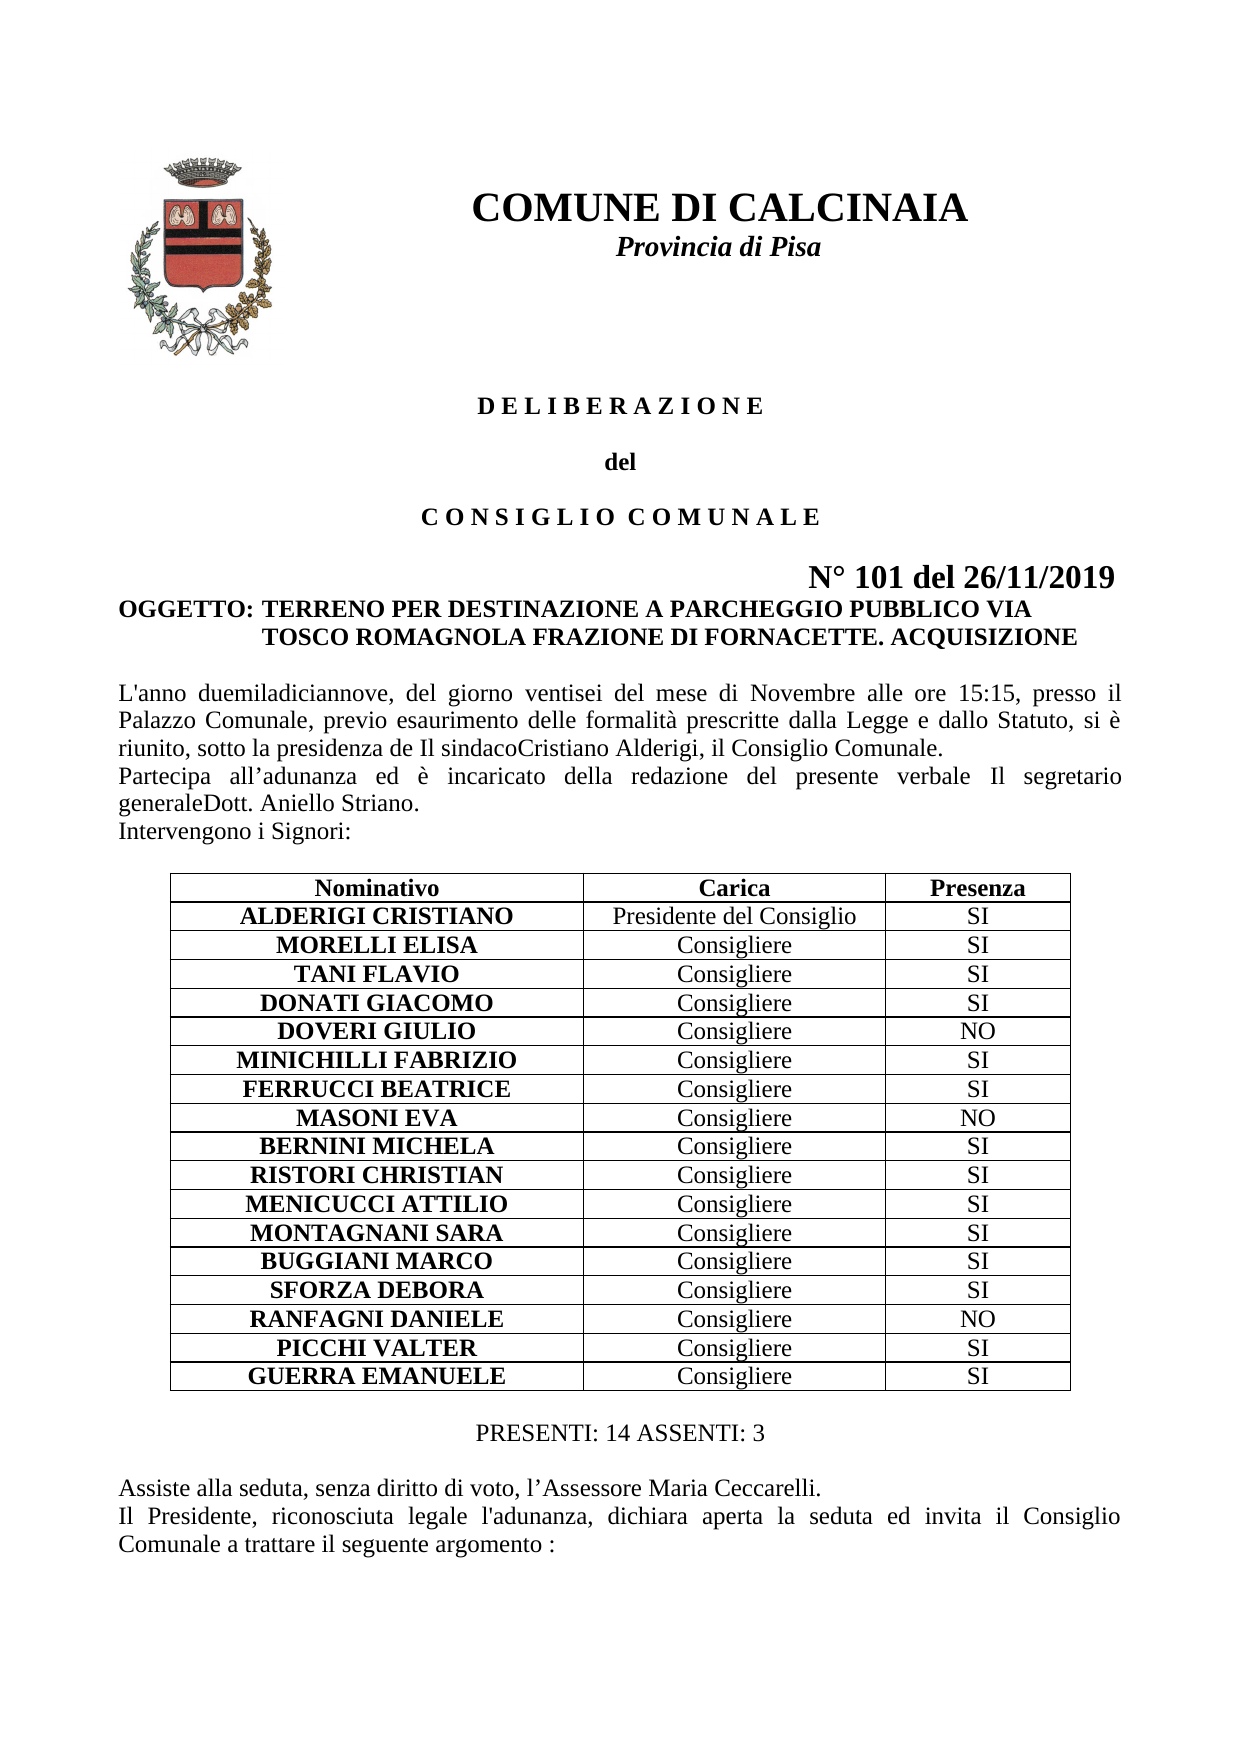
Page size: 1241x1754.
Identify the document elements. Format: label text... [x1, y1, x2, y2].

table_header OGGETTO: [111, 596, 254, 651]
table_cell SI [886, 989, 1070, 1016]
text Intervengono i Signori: [118, 817, 1122, 845]
table_cell SI [886, 931, 1070, 959]
subtitle D E L I B E R A Z I O N E [118, 392, 1122, 420]
table_cell Consigliere [584, 1248, 885, 1275]
table_cell Consigliere [584, 1190, 885, 1218]
table_cell DONATI GIACOMO [171, 989, 583, 1016]
table_cell BUGGIANI MARCO [171, 1248, 583, 1275]
table_cell PICCHI VALTER [171, 1334, 583, 1361]
table_cell MASONI EVA [171, 1104, 583, 1131]
table_cell Consigliere [584, 1046, 885, 1074]
table_cell Consigliere [584, 931, 885, 959]
table_cell Consigliere [584, 989, 885, 1016]
table_cell NO [886, 1305, 1070, 1333]
table_header Carica [584, 874, 885, 901]
table_cell NO [886, 1018, 1070, 1045]
table_cell SI [886, 1276, 1070, 1304]
table_cell Consigliere [584, 1104, 885, 1131]
table_header COMUNE DI CALCINAIA Provincia di Pisa [310, 148, 1129, 365]
table_cell ALDERIGI CRISTIANO [171, 903, 583, 930]
table_cell Consigliere [584, 1133, 885, 1160]
table_cell Consigliere [584, 1075, 885, 1103]
table_cell TANI FLAVIO [171, 960, 583, 988]
table_cell MONTAGNANI SARA [171, 1219, 583, 1246]
table_cell BERNINI MICHELA [171, 1133, 583, 1160]
table_cell Consigliere [584, 1276, 885, 1304]
table_cell Consigliere [584, 1161, 885, 1189]
table_cell FERRUCCI BEATRICE [171, 1075, 583, 1103]
table_cell Consigliere [584, 1305, 885, 1333]
table_cell Consigliere [584, 1363, 885, 1390]
text C O N S I G L I O C O M U N A L E [118, 503, 1122, 531]
table_header Nominativo [171, 874, 583, 901]
text Partecipa all’adunanza ed è incaricato della redazione del presente verbale Il segretario generaleDott. Aniello Striano. [118, 762, 1122, 817]
table_cell Consigliere [584, 1018, 885, 1045]
table_header [111, 148, 118, 365]
table_cell MINICHILLI FABRIZIO [171, 1046, 583, 1074]
table_cell SI [886, 1190, 1070, 1218]
table_cell Consigliere [584, 1219, 885, 1246]
table_header [111, 559, 620, 596]
text Assiste alla seduta, senza diritto di voto, l’Assessore Maria Ceccarelli. [118, 1474, 1122, 1502]
text del [118, 448, 1122, 476]
table_cell RISTORI CHRISTIAN [171, 1161, 583, 1189]
table_cell Consigliere [584, 960, 885, 988]
table_cell Consigliere [584, 1334, 885, 1361]
table_cell GUERRA EMANUELE [171, 1363, 583, 1390]
table_cell SI [886, 1363, 1070, 1390]
table_cell SI [886, 1334, 1070, 1361]
table_cell SI [886, 1046, 1070, 1074]
table_cell MENICUCCI ATTILIO [171, 1190, 583, 1218]
table_header [285, 148, 310, 365]
text PRESENTI: 14 ASSENTI: 3 [118, 1419, 1122, 1447]
table_cell NO [886, 1104, 1070, 1131]
table_header TERRENO PER DESTINAZIONE A PARCHEGGIO PUBBLICO VIA TOSCO ROMAGNOLA FRAZIONE DI FORNACETTE. ACQUISIZIONE [254, 596, 1122, 651]
table_cell SI [886, 1248, 1070, 1275]
table_cell SI [886, 1075, 1070, 1103]
table_cell Presidente del Consiglio [584, 903, 885, 930]
table_cell SI [886, 903, 1070, 930]
table_cell SI [886, 960, 1070, 988]
table_header N° 101 del 26/11/2019 [620, 559, 1122, 596]
table_cell SI [886, 1161, 1070, 1189]
table_header Presenza [886, 874, 1070, 901]
table_cell SFORZA DEBORA [171, 1276, 583, 1304]
table_cell MORELLI ELISA [171, 931, 583, 959]
table_cell RANFAGNI DANIELE [171, 1305, 583, 1333]
table_cell SI [886, 1219, 1070, 1246]
text L'anno duemiladiciannove, del giorno ventisei del mese di Novembre alle ore 15:15, presso il Palazzo Comunale, previo esaurimento delle formalità prescritte dalla Legge e dallo Statuto, si è riunito, sotto la presidenza de Il sindacoCristiano Alderigi, il Consiglio Comunale. [118, 679, 1122, 762]
table_cell DOVERI GIULIO [171, 1018, 583, 1045]
table_cell SI [886, 1133, 1070, 1160]
text Il Presidente, riconosciuta legale l'adunanza, dichiara aperta la seduta ed invita il Consiglio Comunale a trattare il seguente argomento : [118, 1502, 1122, 1557]
